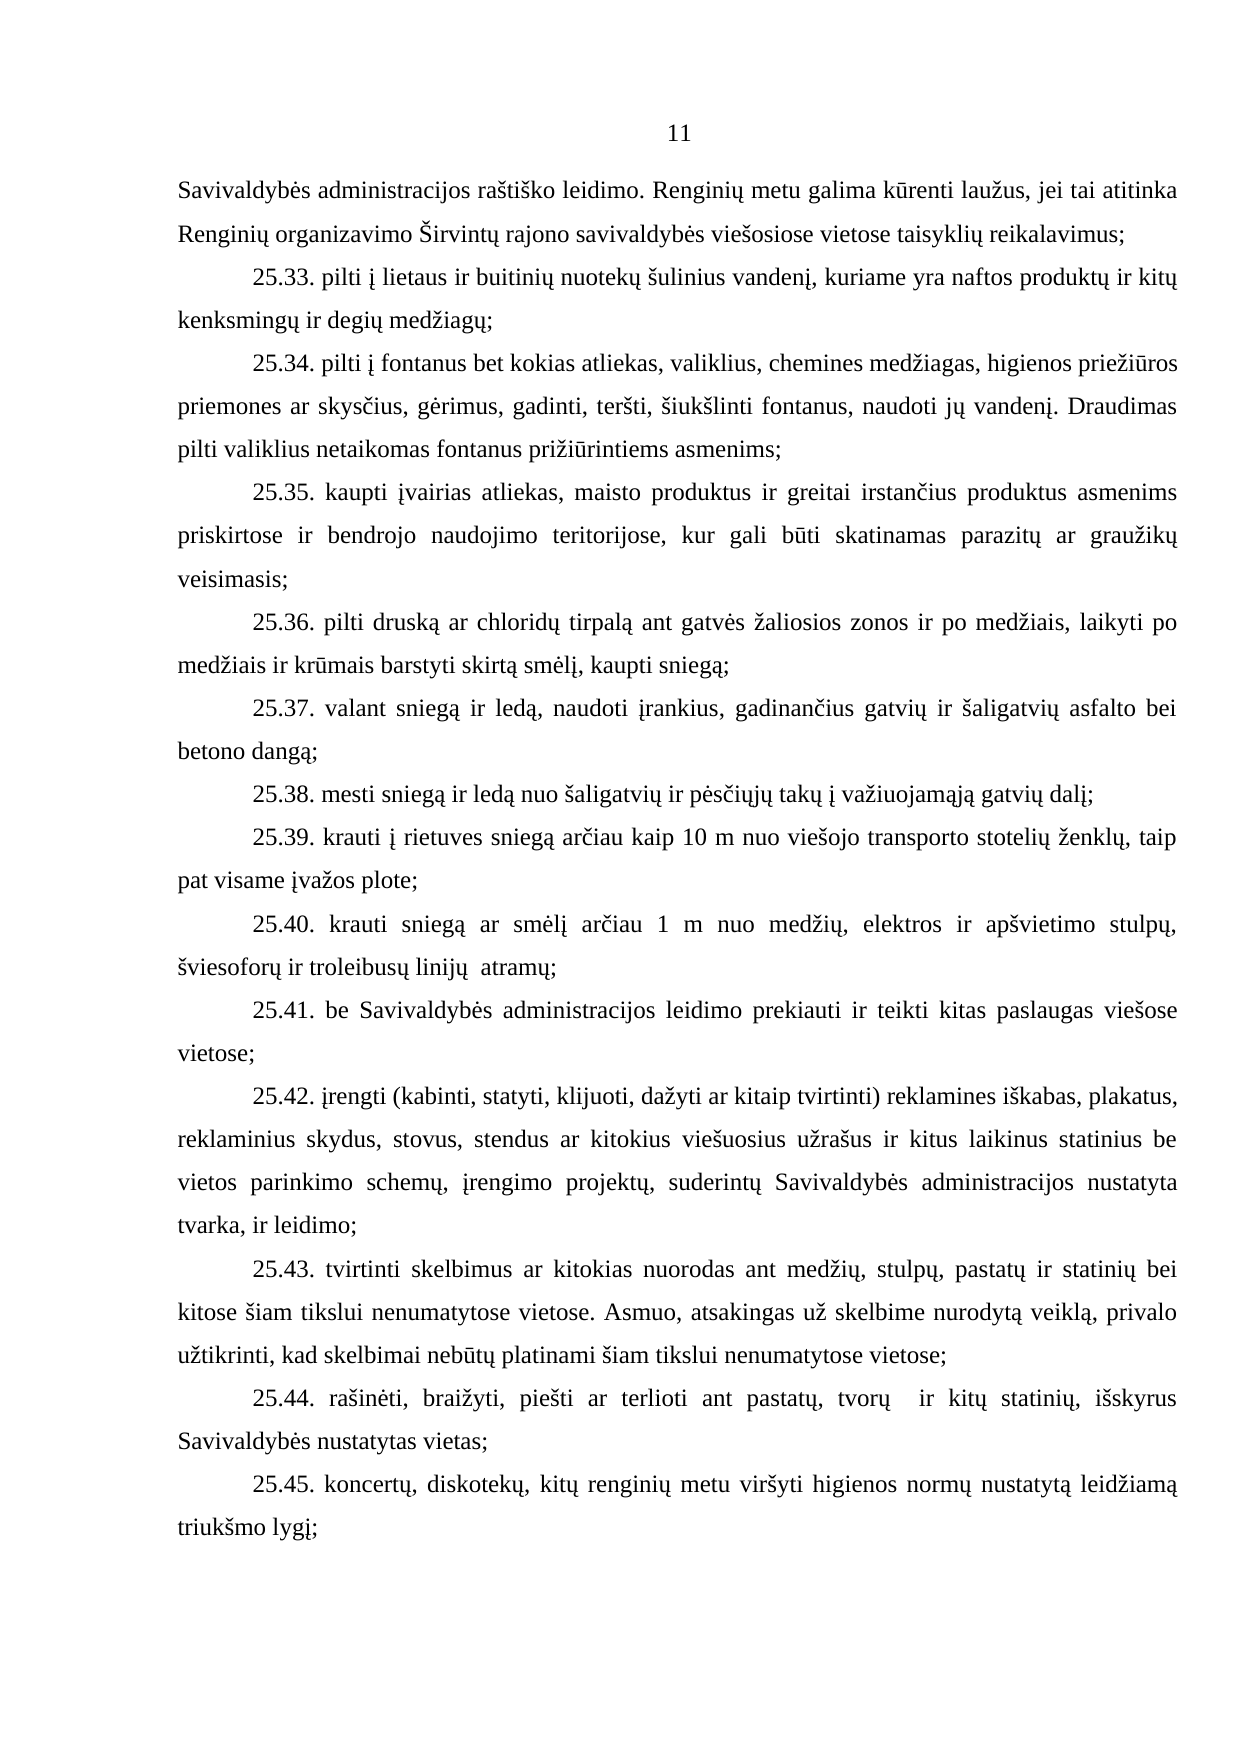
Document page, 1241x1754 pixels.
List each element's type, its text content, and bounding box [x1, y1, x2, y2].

text 25.33. pilti į lietaus ir buitinių nuotekų šulinius vandenį, kuriame yra naftos produktų ir kitų kenksmingų ir degių medžiagų; [177, 262, 1178, 334]
text 25.44. rašinėti, braižyti, piešti ar terlioti ant pastatų, tvorų ir kitų statinių, išskyrus Savivaldybės nustatytas vietas; [177, 1383, 1178, 1455]
text 25.39. krauti į rietuves sniegą arčiau kaip 10 m nuo viešojo transporto stotelių ženklų, taip pat visame įvažos plote; [177, 822, 1178, 894]
text 25.45. koncertų, diskotekų, kitų renginių metu viršyti higienos normų nustatytą leidžiamą triukšmo lygį; [177, 1469, 1178, 1541]
text 25.37. valant sniegą ir ledą, naudoti įrankius, gadinančius gatvių ir šaligatvių asfalto bei betono dangą; [177, 693, 1178, 765]
text 25.41. be Savivaldybės administracijos leidimo prekiauti ir teikti kitas paslaugas viešose vietose; [177, 995, 1178, 1067]
text 25.42. įrengti (kabinti, statyti, klijuoti, dažyti ar kitaip tvirtinti) reklamines iškabas, plakatus, reklaminius skydus, stovus, stendus ar kitokius viešuosius užrašus ir kitus laikinus statinius be vietos parinkimo schemų, įrengimo projektų, suderintų Savivaldybės administracijos nustatyta tvarka, ir leidimo; [177, 1081, 1178, 1239]
text 25.38. mesti sniegą ir ledą nuo šaligatvių ir pėsčiųjų takų į važiuojamąją gatvių dalį; [177, 779, 1178, 808]
text 25.40. krauti sniegą ar smėlį arčiau 1 m nuo medžių, elektros ir apšvietimo stulpų, šviesoforų ir troleibusų linijų atramų; [177, 909, 1178, 981]
text 25.35. kaupti įvairias atliekas, maisto produktus ir greitai irstančius produktus asmenims priskirtose ir bendrojo naudojimo teritorijose, kur gali būti skatinamas parazitų ar graužikų veisimasis; [177, 477, 1178, 592]
text Savivaldybės administracijos raštiško leidimo. Renginių metu galima kūrenti laužus, jei tai atitinka Renginių organizavimo Širvintų rajono savivaldybės viešosiose vietose taisyklių reikalavimus; [177, 176, 1178, 247]
text 25.34. pilti į fontanus bet kokias atliekas, valiklius, chemines medžiagas, higienos priežiūros priemones ar skysčius, gėrimus, gadinti, teršti, šiukšlinti fontanus, naudoti jų vandenį. Draudimas pilti valiklius netaikomas fontanus prižiūrintiems asmenims; [177, 348, 1178, 463]
text 25.43. tvirtinti skelbimus ar kitokias nuorodas ant medžių, stulpų, pastatų ir statinių bei kitose šiam tikslui nenumatytose vietose. Asmuo, atsakingas už skelbime nurodytą veiklą, privalo užtikrinti, kad skelbimai nebūtų platinami šiam tikslui nenumatytose vietose; [177, 1254, 1178, 1369]
text 25.36. pilti druską ar chloridų tirpalą ant gatvės žaliosios zonos ir po medžiais, laikyti po medžiais ir krūmais barstyti skirtą smėlį, kaupti sniegą; [177, 607, 1178, 679]
